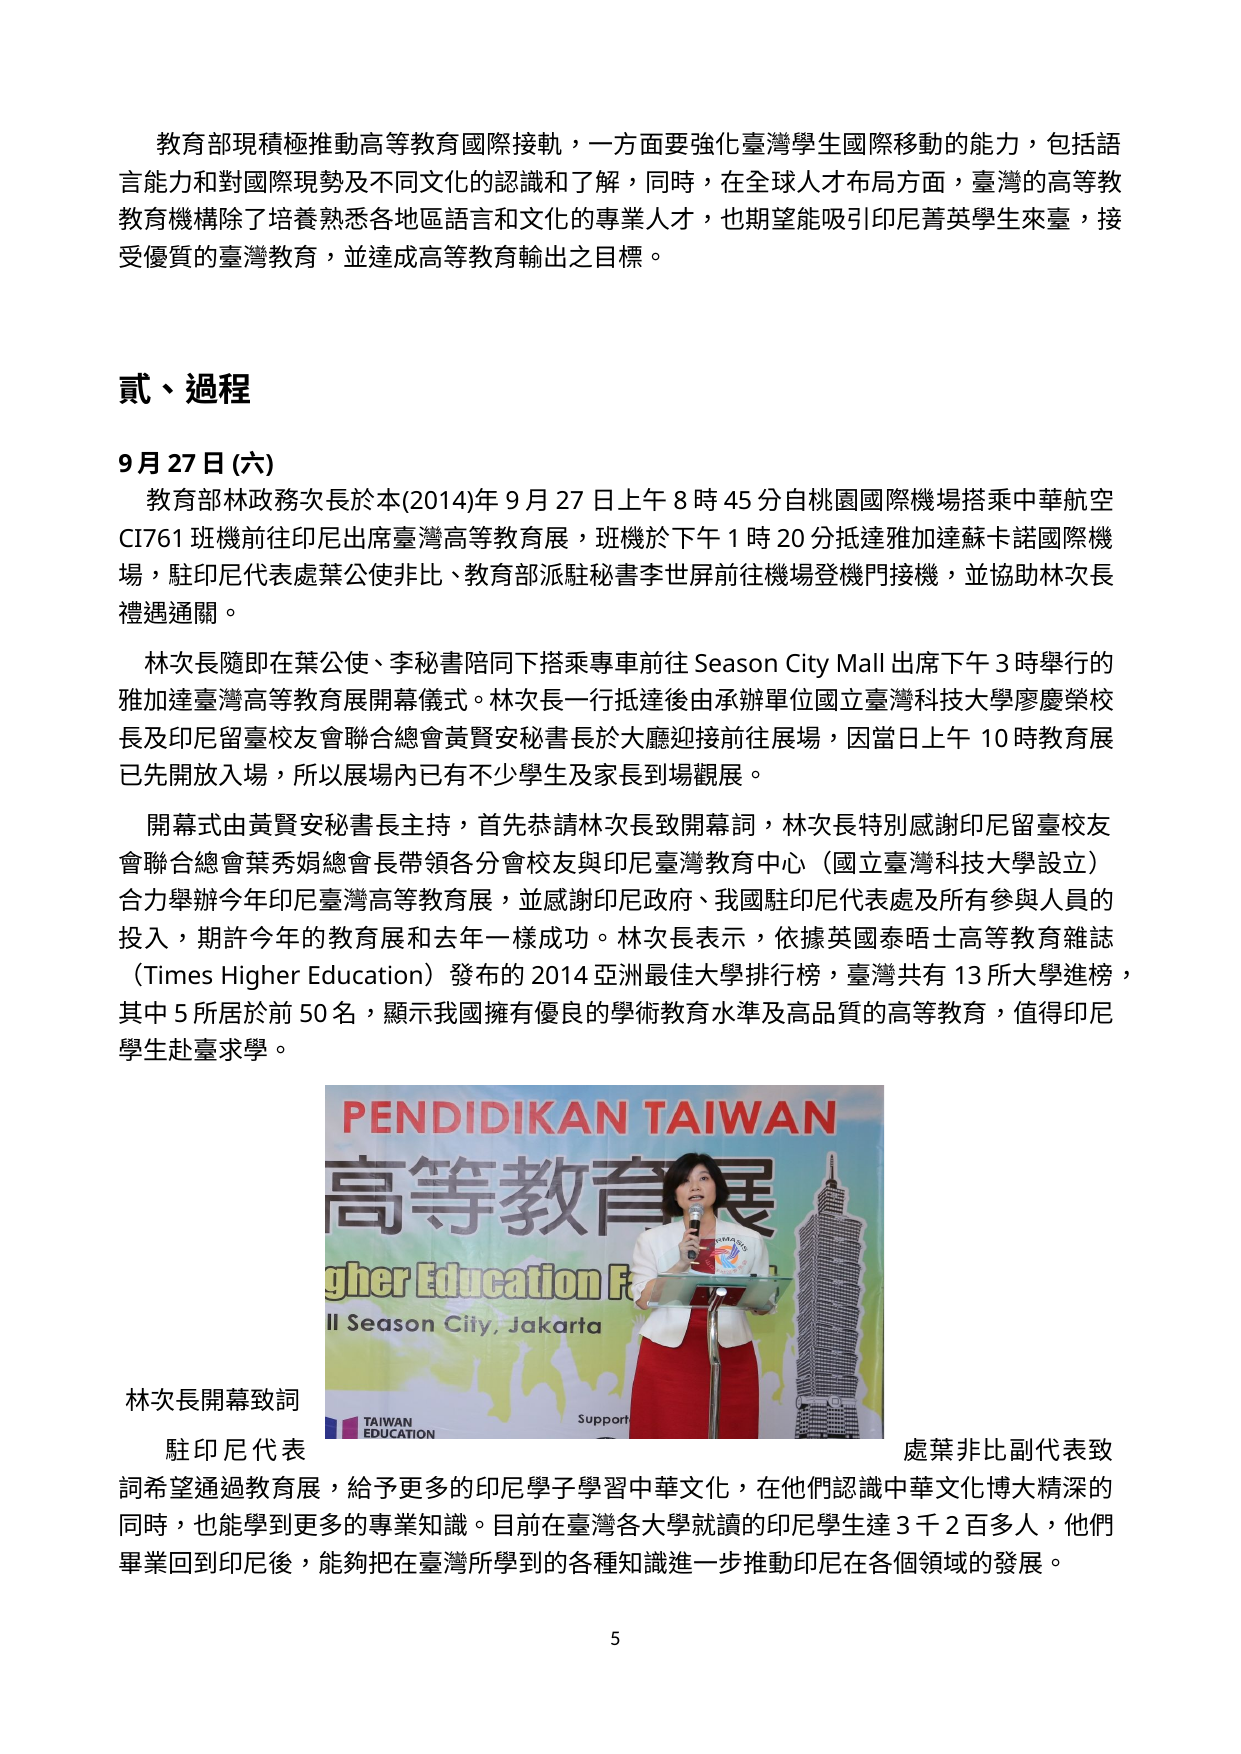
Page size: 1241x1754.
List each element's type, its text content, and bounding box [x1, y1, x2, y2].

text 林次長開幕致詞 [118, 1380, 325, 1418]
subtitle 貳、過程 [118, 349, 1122, 424]
text 駐印尼代表處葉非比副代表致詞希望通過教育展，給予更多的印尼學子學習中華文化，在他們認識中華文化博大精深的同時，也能學到更多的專業知識。目前在臺灣各大學就讀的印尼學生達3千2百多人，他們畢業回到印尼後，能夠把在臺灣所學到的各種知識進一步推動印尼在各個領域的發展。 [118, 1430, 1114, 1580]
text 教育部現積極推動高等教育國際接軌，一方面要強化臺灣學生國際移動的能力，包括語言能力和對國際現勢及不同文化的認識和了解，同時，在全球人才布局方面，臺灣的高等教教育機構除了培養熟悉各地區語言和文化的專業人才，也期望能吸引印尼菁英學生來臺，接受優質的臺灣教育，並達成高等教育輸出之目標。 [118, 124, 1122, 274]
text [888, 1380, 1114, 1418]
text 林次長隨即在葉公使、李秘書陪同下搭乘專車前往Season City Mall出席下午3時舉行的雅加達臺灣高等教育展開幕儀式。林次長一行抵達後由承辦單位國立臺灣科技大學廖慶榮校長及印尼留臺校友會聯合總會黃賢安秘書長於大廳迎接前往展場，因當日上午10時教育展已先開放入場，所以展場內已有不少學生及家長到場觀展。 [118, 643, 1114, 793]
text 9月27日 (六) [118, 443, 1122, 480]
text 開幕式由黃賢安秘書長主持，首先恭請林次長致開幕詞，林次長特別感謝印尼留臺校友會聯合總會葉秀娟總會長帶領各分會校友與印尼臺灣教育中心（國立臺灣科技大學設立）合力舉辦今年印尼臺灣高等教育展，並感謝印尼政府、我國駐印尼代表處及所有參與人員的投入，期許今年的教育展和去年一樣成功。林次長表示，依據英國泰晤士高等教育雜誌（Times Higher Education）發布的2014亞洲最佳大學排行榜，臺灣共有13所大學進榜，其中5所居於前50名，顯示我國擁有優良的學術教育水準及高品質的高等教育，值得印尼學生赴臺求學。 [118, 805, 1114, 1068]
picture [325, 1085, 888, 1443]
text 教育部林政務次長於本(2014)年9月27 日上午8時45分自桃園國際機場搭乘中華航空CI761班機前往印尼出席臺灣高等教育展，班機於下午1時20分抵達雅加達蘇卡諾國際機場，駐印尼代表處葉公使非比、教育部派駐秘書李世屏前往機場登機門接機，並協助林次長禮遇通關。 [118, 480, 1114, 630]
